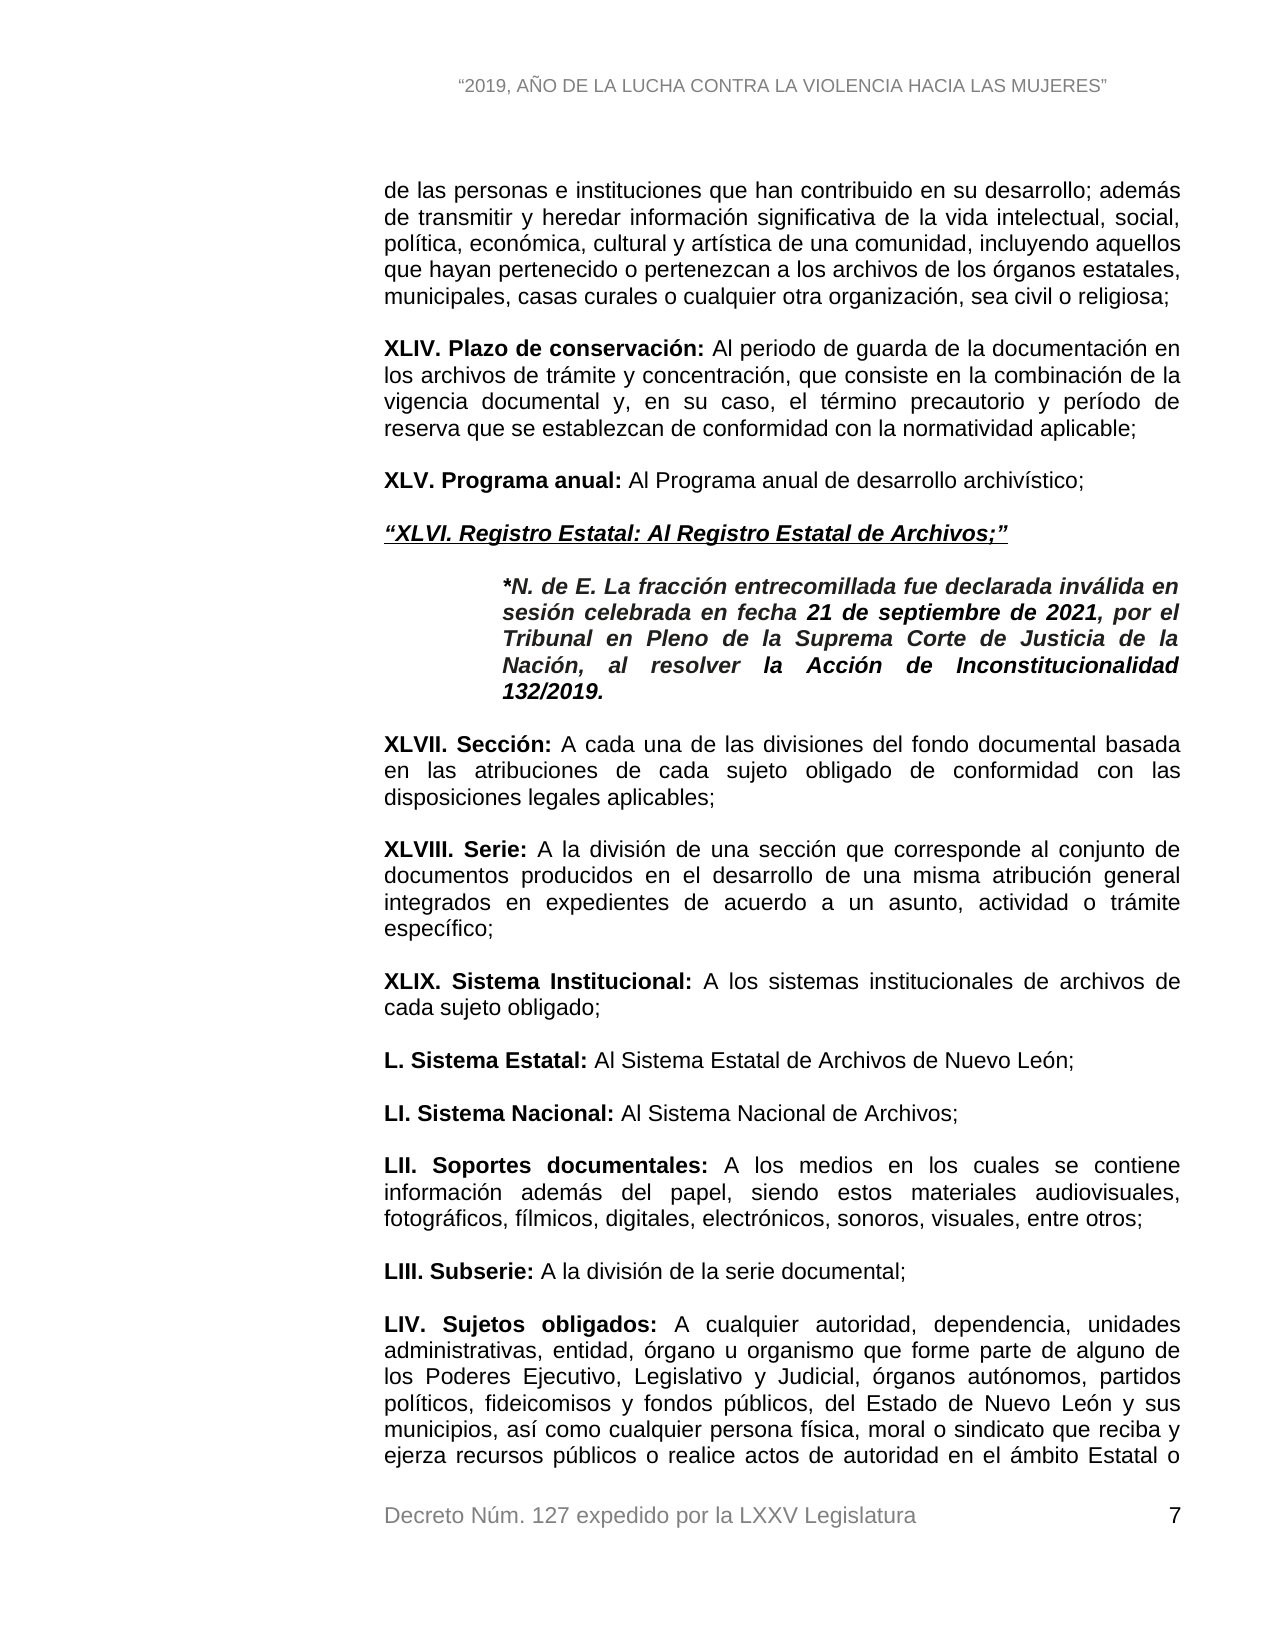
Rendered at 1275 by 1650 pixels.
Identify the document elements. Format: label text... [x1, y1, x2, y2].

text LI. Sistema Nacional: Al Sistema Nacional de Archivos; [384, 1100, 1181, 1126]
text L. Sistema Estatal: Al Sistema Estatal de Archivos de Nuevo León; [384, 1047, 1181, 1073]
text XLIX. Sistema Institucional: A los sistemas institucionales de archivos de cada sujeto obligado; [384, 968, 1181, 1021]
text LII. Soportes documentales: A los medios en los cuales se contiene información además del papel, siendo estos materiales audiovisuales, fotográficos, fílmicos, digitales, electrónicos, sonoros, visuales, entre otros; [384, 1152, 1181, 1231]
text XLVII. Sección: A cada una de las divisiones del fondo documental basada en las atribuciones de cada sujeto obligado de conformidad con las disposiciones legales aplicables; [384, 731, 1181, 810]
text de las personas e instituciones que han contribuido en su desarrollo; además de transmitir y heredar información significativa de la vida intelectual, social, política, económica, cultural y artística de una comunidad, incluyendo aquellos que hayan pertenecido o pertenezcan a los archivos de los órganos estatales, municipales, casas curales o cualquier otra organización, sea civil o religiosa; [384, 177, 1181, 309]
text XLIV. Plazo de conservación: Al periodo de guarda de la documentación en los archivos de trámite y concentración, que consiste en la combinación de la vigencia documental y, en su caso, el término precautorio y período de reserva que se establezcan de conformidad con la normatividad aplicable; [384, 335, 1181, 441]
text “XLVI. Registro Estatal: Al Registro Estatal de Archivos;” [384, 520, 1181, 546]
text *N. de E. La fracción entrecomillada fue declarada inválida en sesión celebrada en fecha 21 de septiembre de 2021, por el Tribunal en Pleno de la Suprema Corte de Justicia de la Nación, al resolver la Acción de Inconstitucionalidad 132/2019. [502, 573, 1181, 704]
text LIV. Sujetos obligados: A cualquier autoridad, dependencia, unidades administrativas, entidad, órgano u organismo que forme parte de alguno de los Poderes Ejecutivo, Legislativo y Judicial, órganos autónomos, partidos políticos, fideicomisos y fondos públicos, del Estado de Nuevo León y sus municipios, así como cualquier persona física, moral o sindicato que reciba y ejerza recursos públicos o realice actos de autoridad en el ámbito Estatal o [384, 1311, 1181, 1469]
text LIII. Subserie: A la división de la serie documental; [384, 1258, 1181, 1284]
text XLV. Programa anual: Al Programa anual de desarrollo archivístico; [384, 467, 1181, 493]
text XLVIII. Serie: A la división de una sección que corresponde al conjunto de documentos producidos en el desarrollo de una misma atribución general integrados en expedientes de acuerdo a un asunto, actividad o trámite específico; [384, 836, 1181, 942]
